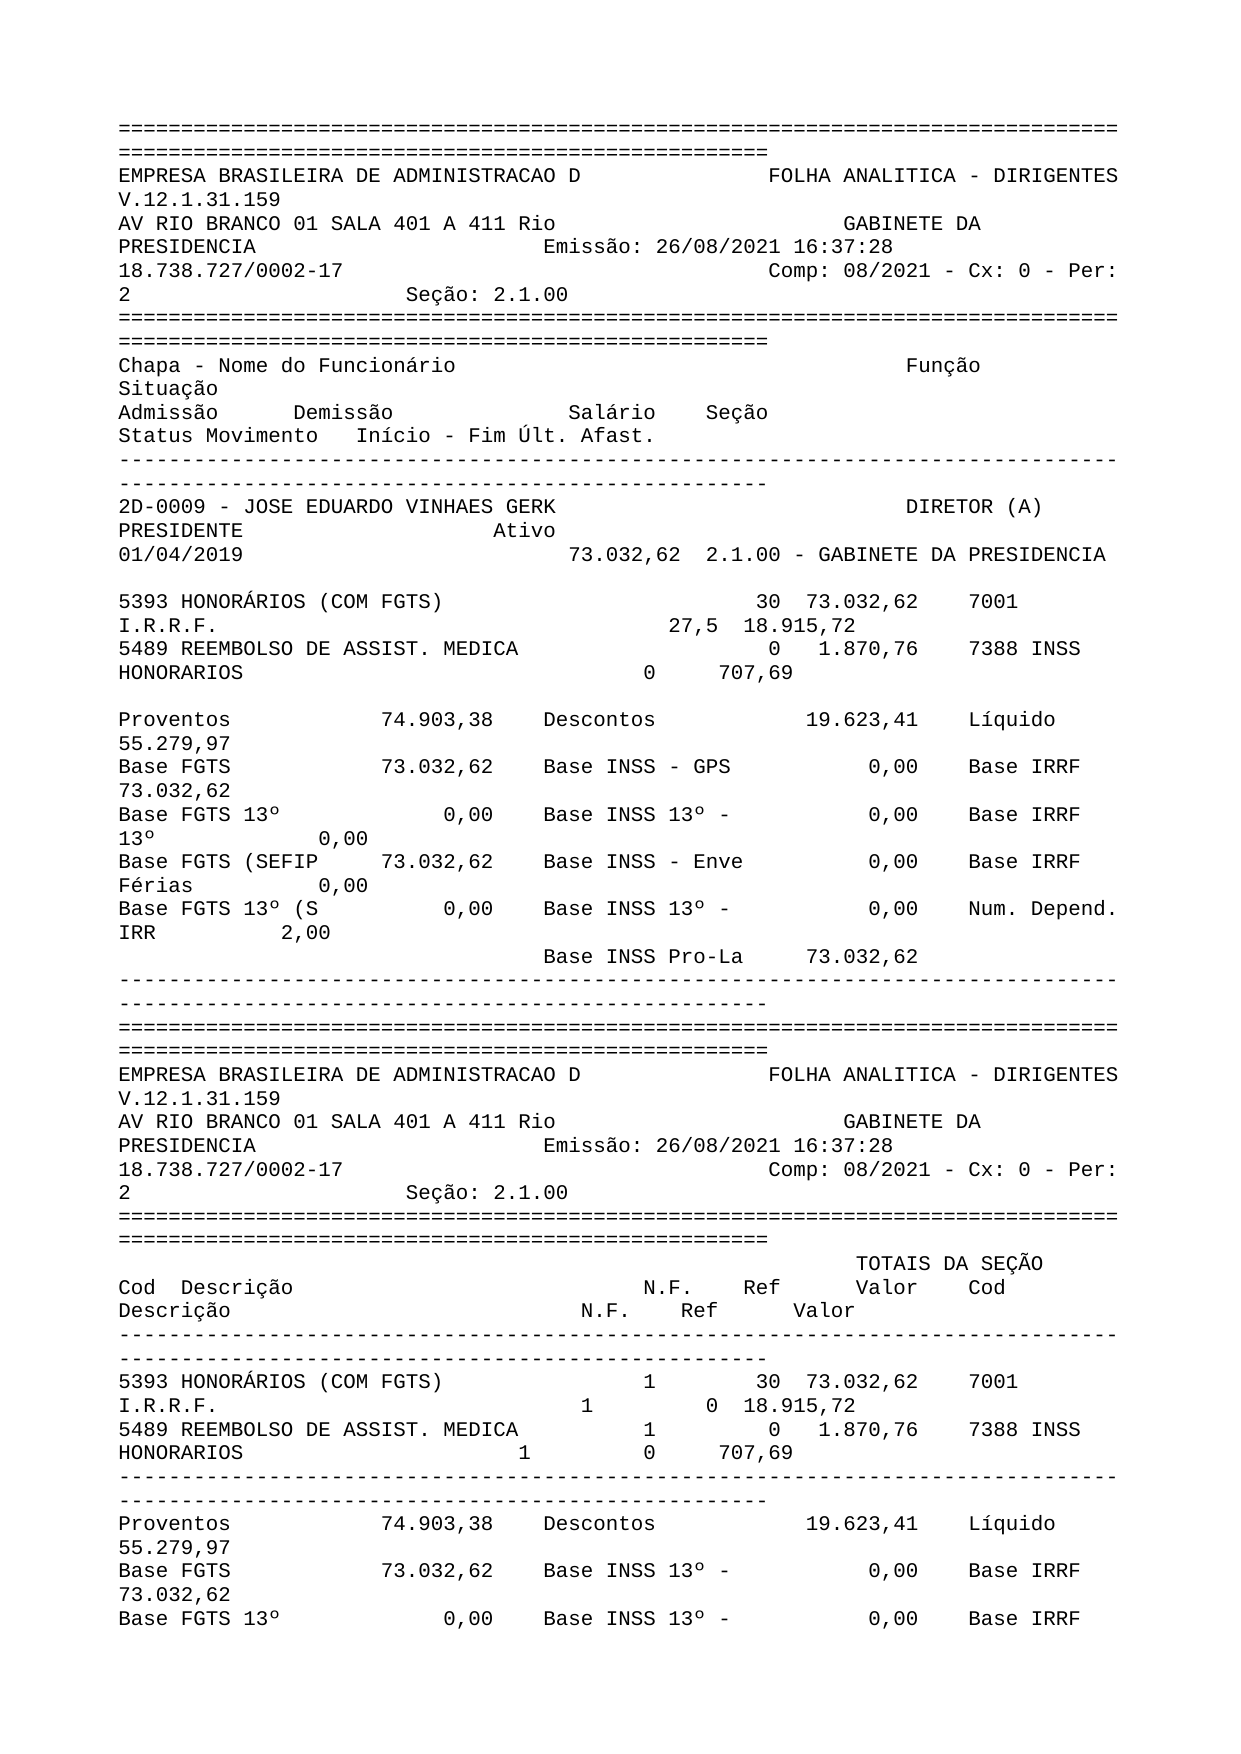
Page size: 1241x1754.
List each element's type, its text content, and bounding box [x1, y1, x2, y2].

text ==================================================================================================================================== [118, 307, 1122, 354]
text 5393 HONORÁRIOS (COM FGTS) 1 30 73.032,62 7001 I.R.R.F. 1 0 18.915,72 [118, 1371, 1122, 1419]
text Proventos 74.903,38 Descontos 19.623,41 Líquido 55.279,97 [118, 1513, 1122, 1561]
text 18.738.727/0002-17 Comp: 08/2021 - Cx: 0 - Per: 2 Seção: 2.1.00 [118, 1158, 1122, 1206]
text AV RIO BRANCO 01 SALA 401 A 411 Rio GABINETE DA PRESIDENCIA Emissão: 26/08/2021 16:37:28 [118, 213, 1122, 260]
text 18.738.727/0002-17 Comp: 08/2021 - Cx: 0 - Per: 2 Seção: 2.1.00 [118, 260, 1122, 307]
text ------------------------------------------------------------------------------------------------------------------------------------ [118, 1466, 1122, 1513]
text Base INSS Pro-La 73.032,62 [118, 946, 1122, 969]
text EMPRESA BRASILEIRA DE ADMINISTRACAO D FOLHA ANALITICA - DIRIGENTES V.12.1.31.159 [118, 1064, 1122, 1111]
text 5489 REEMBOLSO DE ASSIST. MEDICA 0 1.870,76 7388 INSS HONORARIOS 0 707,69 [118, 638, 1122, 686]
text 01/04/2019 73.032,62 2.1.00 - GABINETE DA PRESIDENCIA [118, 544, 1122, 567]
text ==================================================================================================================================== [118, 1206, 1122, 1253]
text Base FGTS 13º (S 0,00 Base INSS 13º - 0,00 Num. Depend. IRR 2,00 [118, 898, 1122, 946]
text ------------------------------------------------------------------------------------------------------------------------------------ [118, 1324, 1122, 1371]
text Admissão Demissão Salário Seção Status Movimento Início - Fim Últ. Afast. [118, 402, 1122, 449]
text 5489 REEMBOLSO DE ASSIST. MEDICA 1 0 1.870,76 7388 INSS HONORARIOS 1 0 707,69 [118, 1419, 1122, 1466]
text Base FGTS 73.032,62 Base INSS - GPS 0,00 Base IRRF 73.032,62 [118, 757, 1122, 804]
text 5393 HONORÁRIOS (COM FGTS) 30 73.032,62 7001 I.R.R.F. 27,5 18.915,72 [118, 591, 1122, 638]
text TOTAIS DA SEÇÃO [118, 1253, 1122, 1277]
text Base FGTS 13º 0,00 Base INSS 13º - 0,00 Base IRRF [118, 1608, 1122, 1631]
text Base FGTS 73.032,62 Base INSS 13º - 0,00 Base IRRF 73.032,62 [118, 1561, 1122, 1608]
text 2D-0009 - JOSE EDUARDO VINHAES GERK DIRETOR (A) PRESIDENTE Ativo [118, 496, 1122, 544]
text EMPRESA BRASILEIRA DE ADMINISTRACAO D FOLHA ANALITICA - DIRIGENTES V.12.1.31.159 [118, 165, 1122, 213]
text AV RIO BRANCO 01 SALA 401 A 411 Rio GABINETE DA PRESIDENCIA Emissão: 26/08/2021 16:37:28 [118, 1111, 1122, 1158]
text ------------------------------------------------------------------------------------------------------------------------------------ [118, 969, 1122, 1017]
text Cod Descrição N.F. Ref Valor Cod Descrição N.F. Ref Valor [118, 1277, 1122, 1324]
text ------------------------------------------------------------------------------------------------------------------------------------ [118, 449, 1122, 496]
text ==================================================================================================================================== [118, 118, 1122, 165]
text Chapa - Nome do Funcionário Função Situação [118, 354, 1122, 402]
text ==================================================================================================================================== [118, 1017, 1122, 1064]
text Base FGTS 13º 0,00 Base INSS 13º - 0,00 Base IRRF 13º 0,00 [118, 804, 1122, 851]
text Base FGTS (SEFIP 73.032,62 Base INSS - Enve 0,00 Base IRRF Férias 0,00 [118, 851, 1122, 898]
text Proventos 74.903,38 Descontos 19.623,41 Líquido 55.279,97 [118, 709, 1122, 757]
